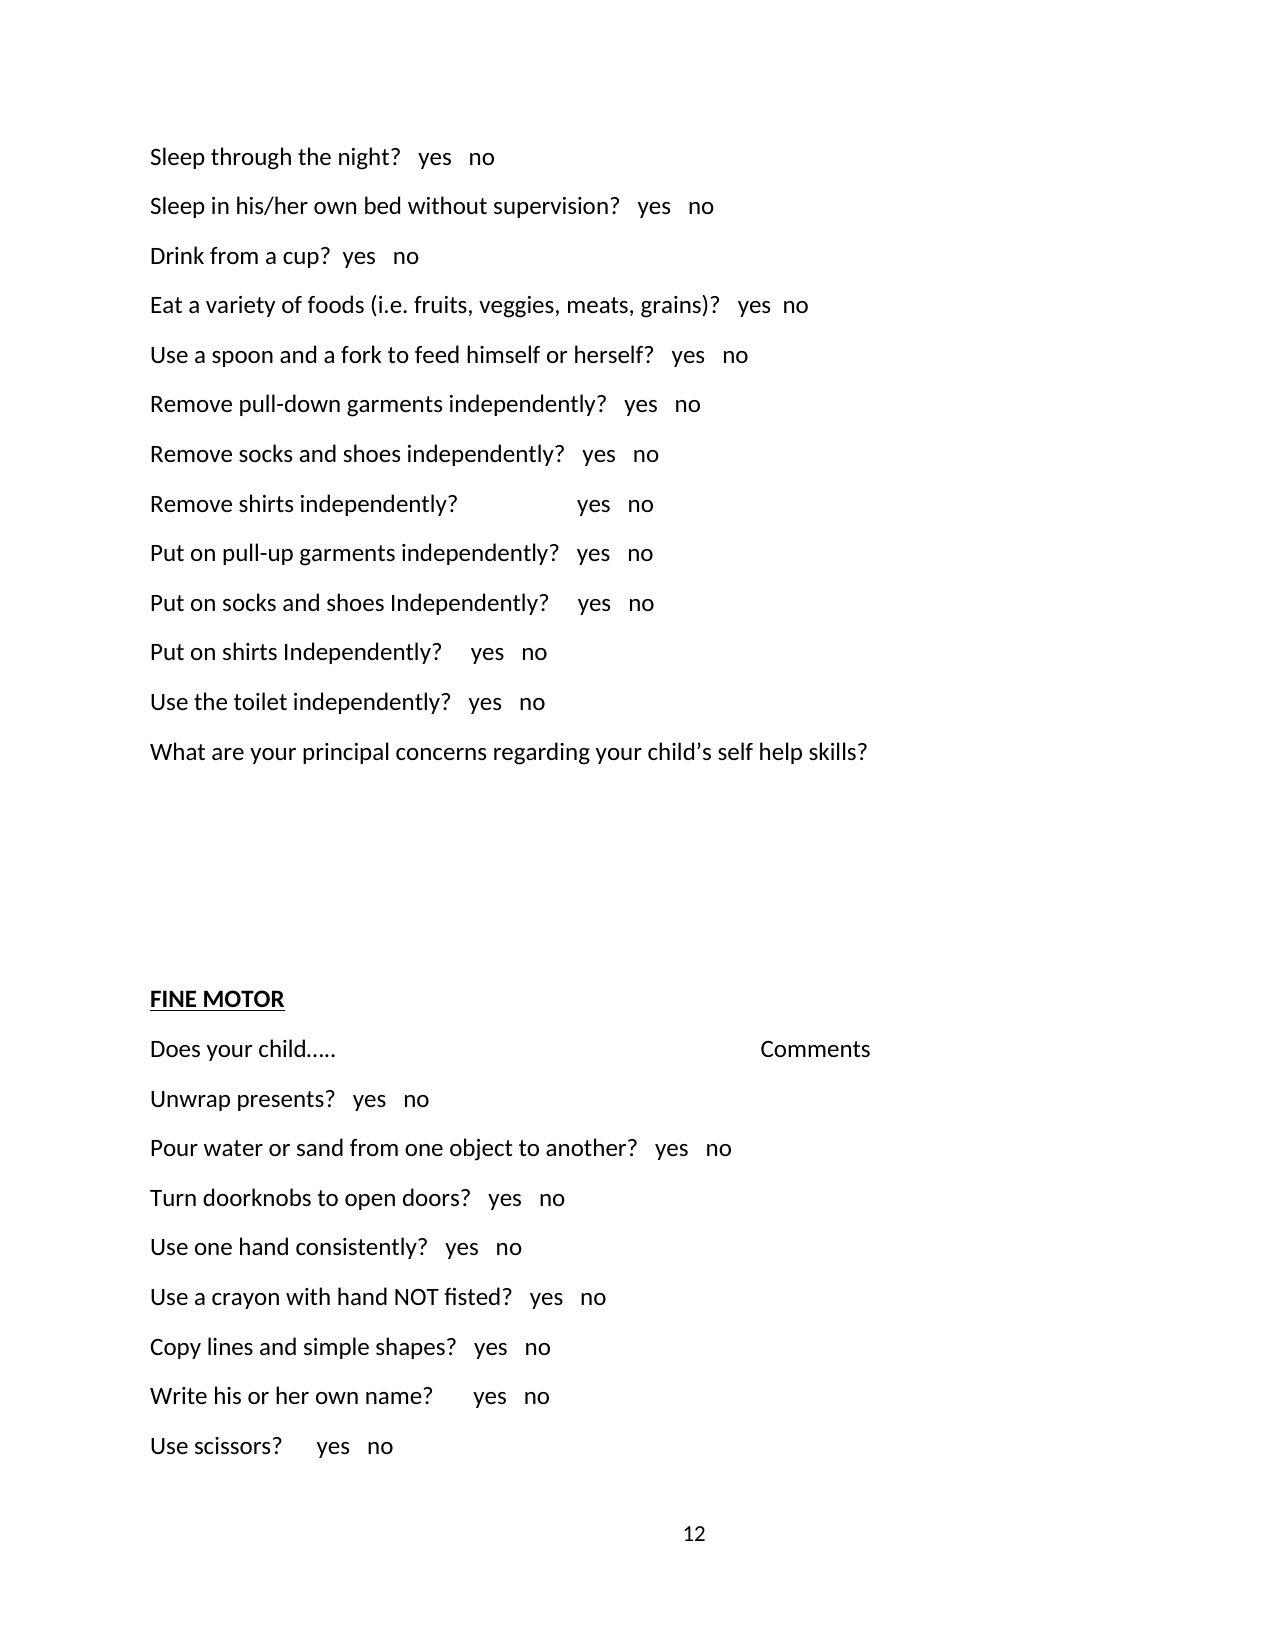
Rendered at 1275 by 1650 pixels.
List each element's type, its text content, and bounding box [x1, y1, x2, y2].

text Unwrap presents? yes no [150, 1083, 1237, 1113]
text Write his or her own name? yes no [150, 1380, 1237, 1411]
text Remove pull-down garments independently? yes no [150, 388, 1237, 419]
text Use one hand consistently? yes no [150, 1231, 1237, 1262]
text Copy lines and simple shapes? yes no [150, 1331, 1237, 1361]
text What are your principal concerns regarding your child’s self help skills? [150, 736, 1237, 766]
text Pour water or sand from one object to another? yes no [150, 1132, 1237, 1163]
text Turn doorknobs to open doors? yes no [150, 1182, 1237, 1212]
text Sleep in his/her own bed without supervision? yes no [150, 190, 1237, 221]
text Remove socks and shoes independently? yes no [150, 438, 1237, 469]
text Put on socks and shoes Independently? yes no [150, 587, 1237, 617]
text Sleep through the night? yes no [150, 141, 1237, 171]
text Drink from a cup? yes no [150, 240, 1237, 270]
text Use scissors? yes no [150, 1430, 1237, 1460]
text FINE MOTOR [150, 983, 1237, 1014]
text Does your child….. Comments [150, 1033, 1237, 1064]
text Remove shirts independently? yes no [150, 488, 1237, 518]
text Use the toilet independently? yes no [150, 686, 1237, 717]
text Put on shirts Independently? yes no [150, 636, 1237, 667]
text Eat a variety of foods (i.e. fruits, veggies, meats, grains)? yes no [150, 289, 1237, 320]
text Put on pull-up garments independently? yes no [150, 537, 1237, 568]
text Use a spoon and a fork to feed himself or herself? yes no [150, 339, 1237, 369]
text Use a crayon with hand NOT fisted? yes no [150, 1281, 1237, 1312]
